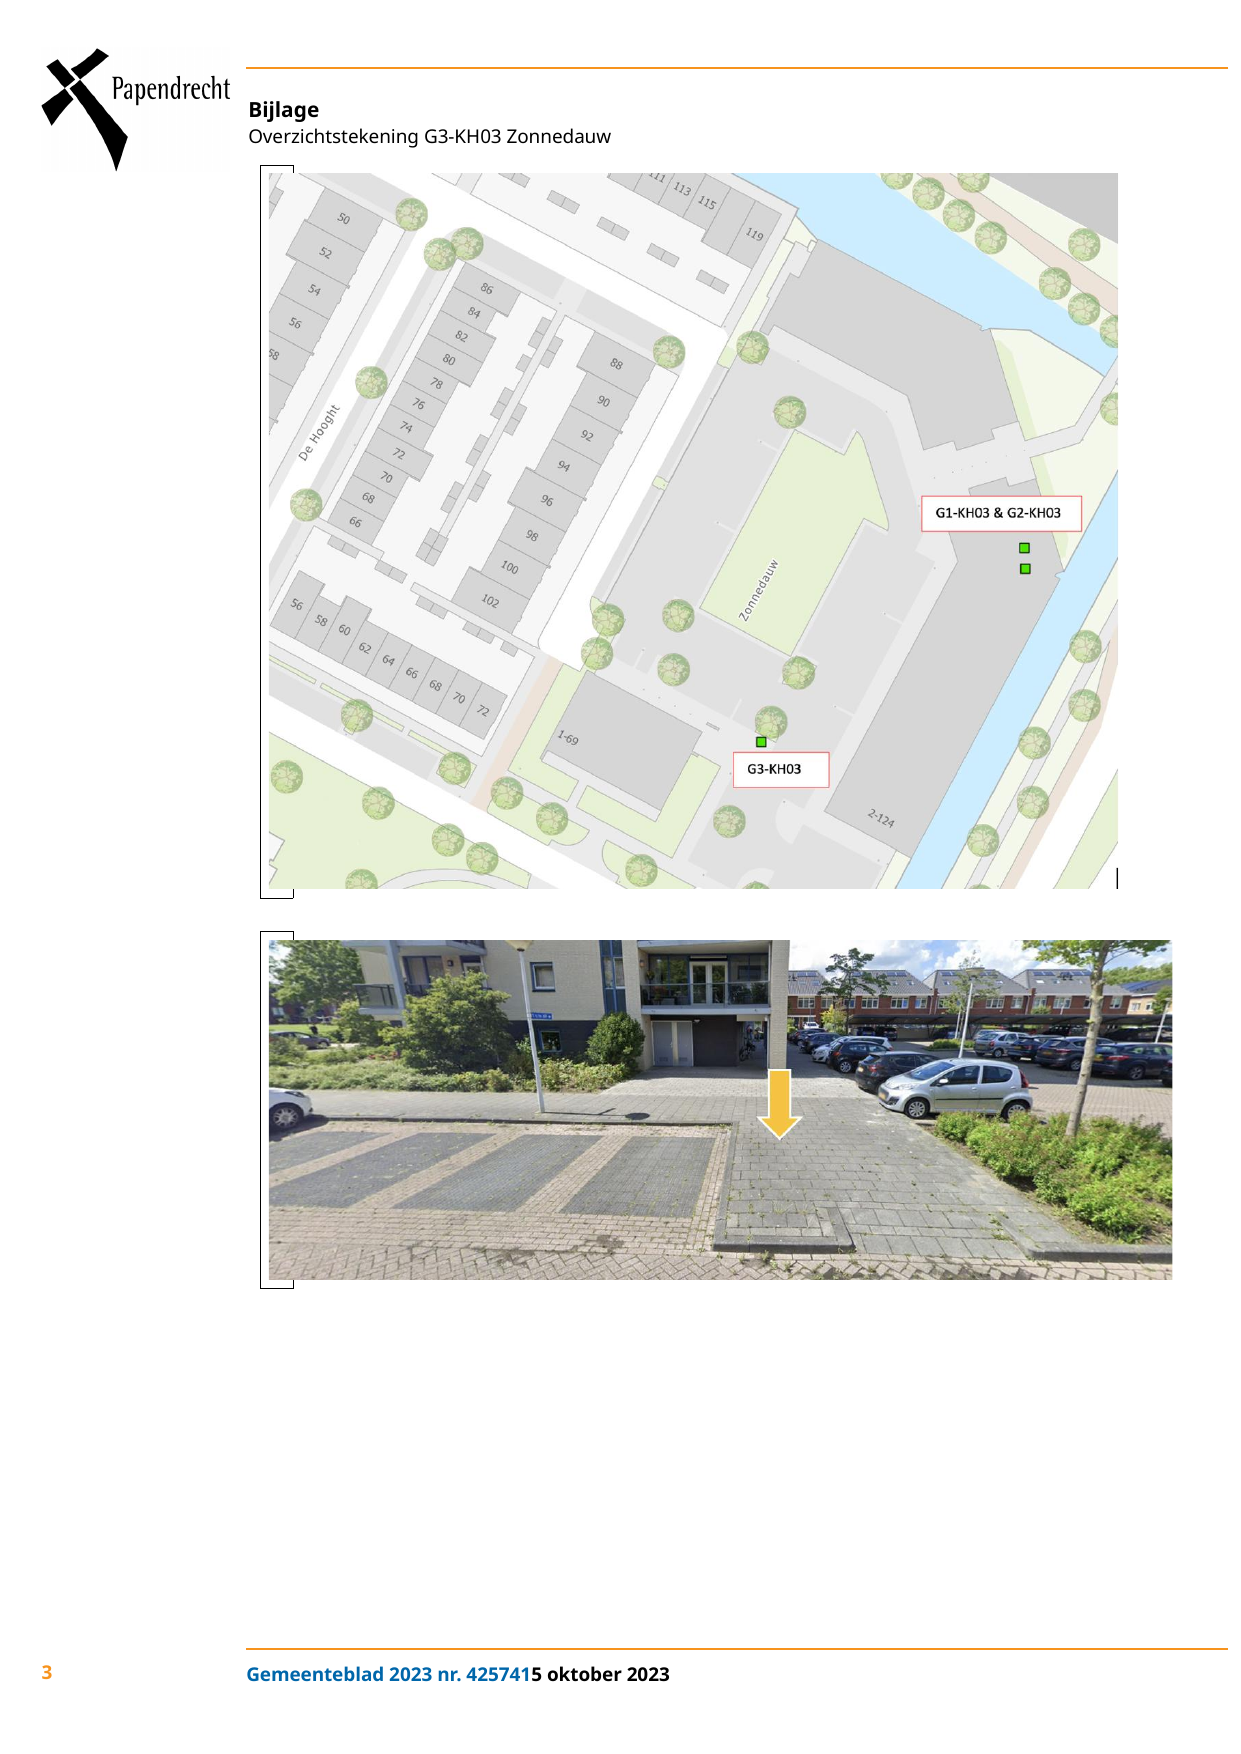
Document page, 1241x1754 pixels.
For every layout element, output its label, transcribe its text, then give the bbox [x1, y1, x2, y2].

text Bijlage [248, 95, 1152, 123]
picture [41, 47, 231, 172]
text Overzichtstekening G3-KH03 Zonnedauw [248, 123, 1152, 149]
picture [268, 173, 1119, 889]
picture [268, 940, 1173, 1280]
